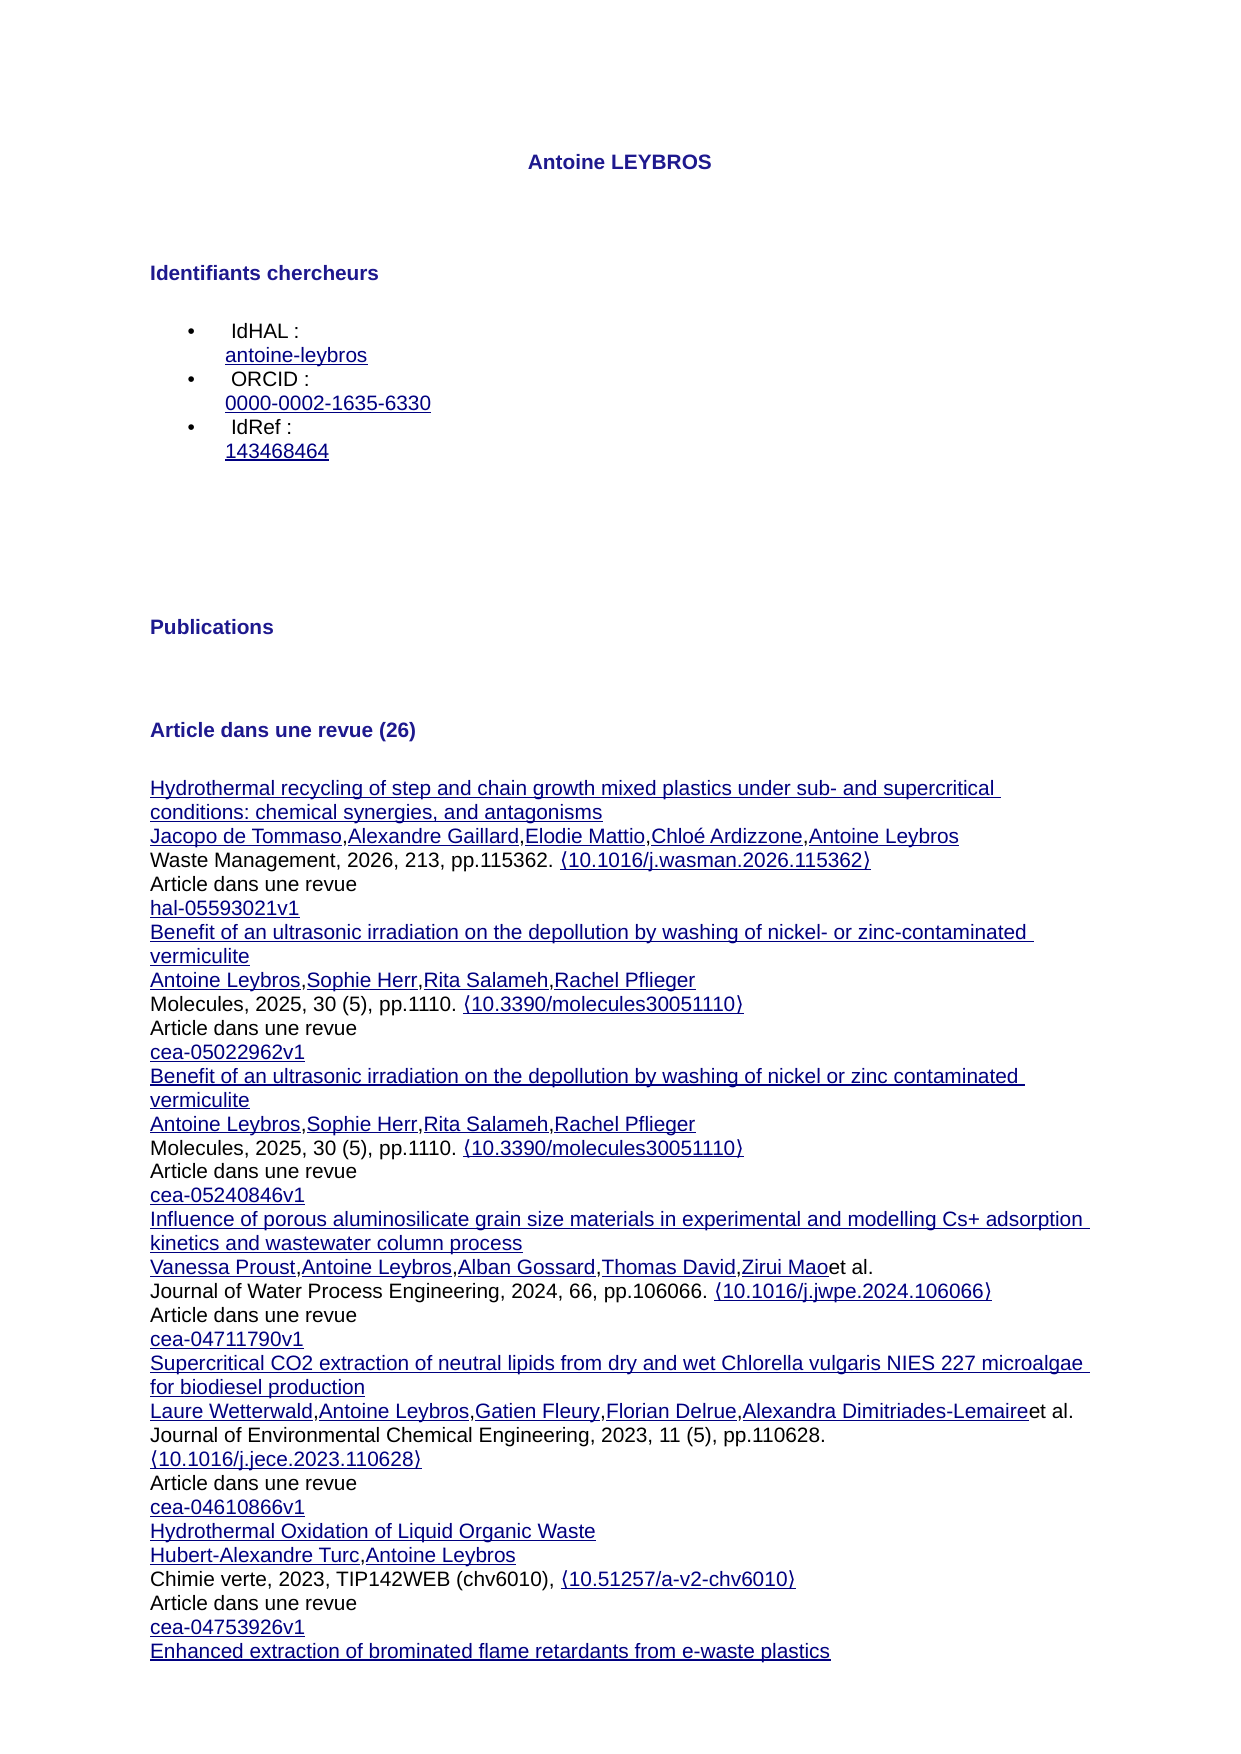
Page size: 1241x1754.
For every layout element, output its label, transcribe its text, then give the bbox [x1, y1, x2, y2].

table_cell Benefit of an ultrasonic irradiation on the depollution by washing of nickel or zinc contaminated vermiculite Antoine Leybros,Sophie Herr,Rita Salameh,Rachel Pflieger Molecules, 2025, 30 (5), pp.1110. ⟨10.3390/molecules30051110⟩ Article dans une revue cea-05240846v1 [150, 1064, 1090, 1207]
subtitle Article dans une revue (26) [150, 718, 1090, 742]
subtitle Publications [150, 614, 1090, 638]
subtitle Identifiants chercheurs [150, 260, 1090, 284]
table_cell Benefit of an ultrasonic irradiation on the depollution by washing of nickel- or zinc-contaminated vermiculite Antoine Leybros,Sophie Herr,Rita Salameh,Rachel Pflieger Molecules, 2025, 30 (5), pp.1110. ⟨10.3390/molecules30051110⟩ Article dans une revue cea-05022962v1 [150, 920, 1090, 1063]
table_cell Influence of porous aluminosilicate grain size materials in experimental and modelling Cs+ adsorption [150, 1207, 1090, 1228]
table_cell Hydrothermal Oxidation of Liquid Organic Waste Hubert-Alexandre Turc,Antoine Leybros Chimie verte, 2023, TIP142WEB (chv6010), ⟨10.51257/a-v2-chv6010⟩ Article dans une revue cea-04753926v1 [150, 1519, 1090, 1638]
list IdHAL : [187, 319, 1090, 343]
subtitle Antoine LEYBROS [150, 150, 1090, 174]
table_header Hydrothermal recycling of step and chain growth mixed plastics under sub- and supercritical conditions: chemical synergies, and antagonisms Jacopo de Tommaso,Alexandre Gaillard,Elodie Mattio,Chloé Ardizzone,Antoine Leybros Waste Management, 2026, 213, pp.115362. ⟨10.1016/j.wasman.2026.115362⟩ Article dans une revue hal-05593021v1 [150, 776, 1090, 920]
table_cell kinetics and wastewater column process Vanessa Proust,Antoine Leybros,Alban Gossard,Thomas David,Zirui Maoet al. Journal of Water Process Engineering, 2024, 66, pp.106066. ⟨10.1016/j.jwpe.2024.106066⟩ Article dans une revue cea-04711790v1 [150, 1229, 1090, 1351]
table_cell Supercritical CO2 extraction of neutral lipids from dry and wet Chlorella vulgaris NIES 227 microalgae [150, 1351, 1090, 1372]
list 143468464 [187, 438, 1090, 462]
list 0000-0002-1635-6330 [187, 391, 1090, 414]
list ORCID : [187, 367, 1090, 391]
table_cell Enhanced extraction of brominated flame retardants from e-waste plastics [150, 1639, 1090, 1662]
list antoine-leybros [187, 343, 1090, 367]
list IdRef : [187, 414, 1090, 438]
table_cell for biodiesel production Laure Wetterwald,Antoine Leybros,Gatien Fleury,Florian Delrue,Alexandra Dimitriades-Lemaireet al. Journal of Environmental Chemical Engineering, 2023, 11 (5), pp.110628. ⟨10.1016/j.jece.2023.110628⟩ Article dans une revue cea-04610866v1 [150, 1373, 1090, 1519]
